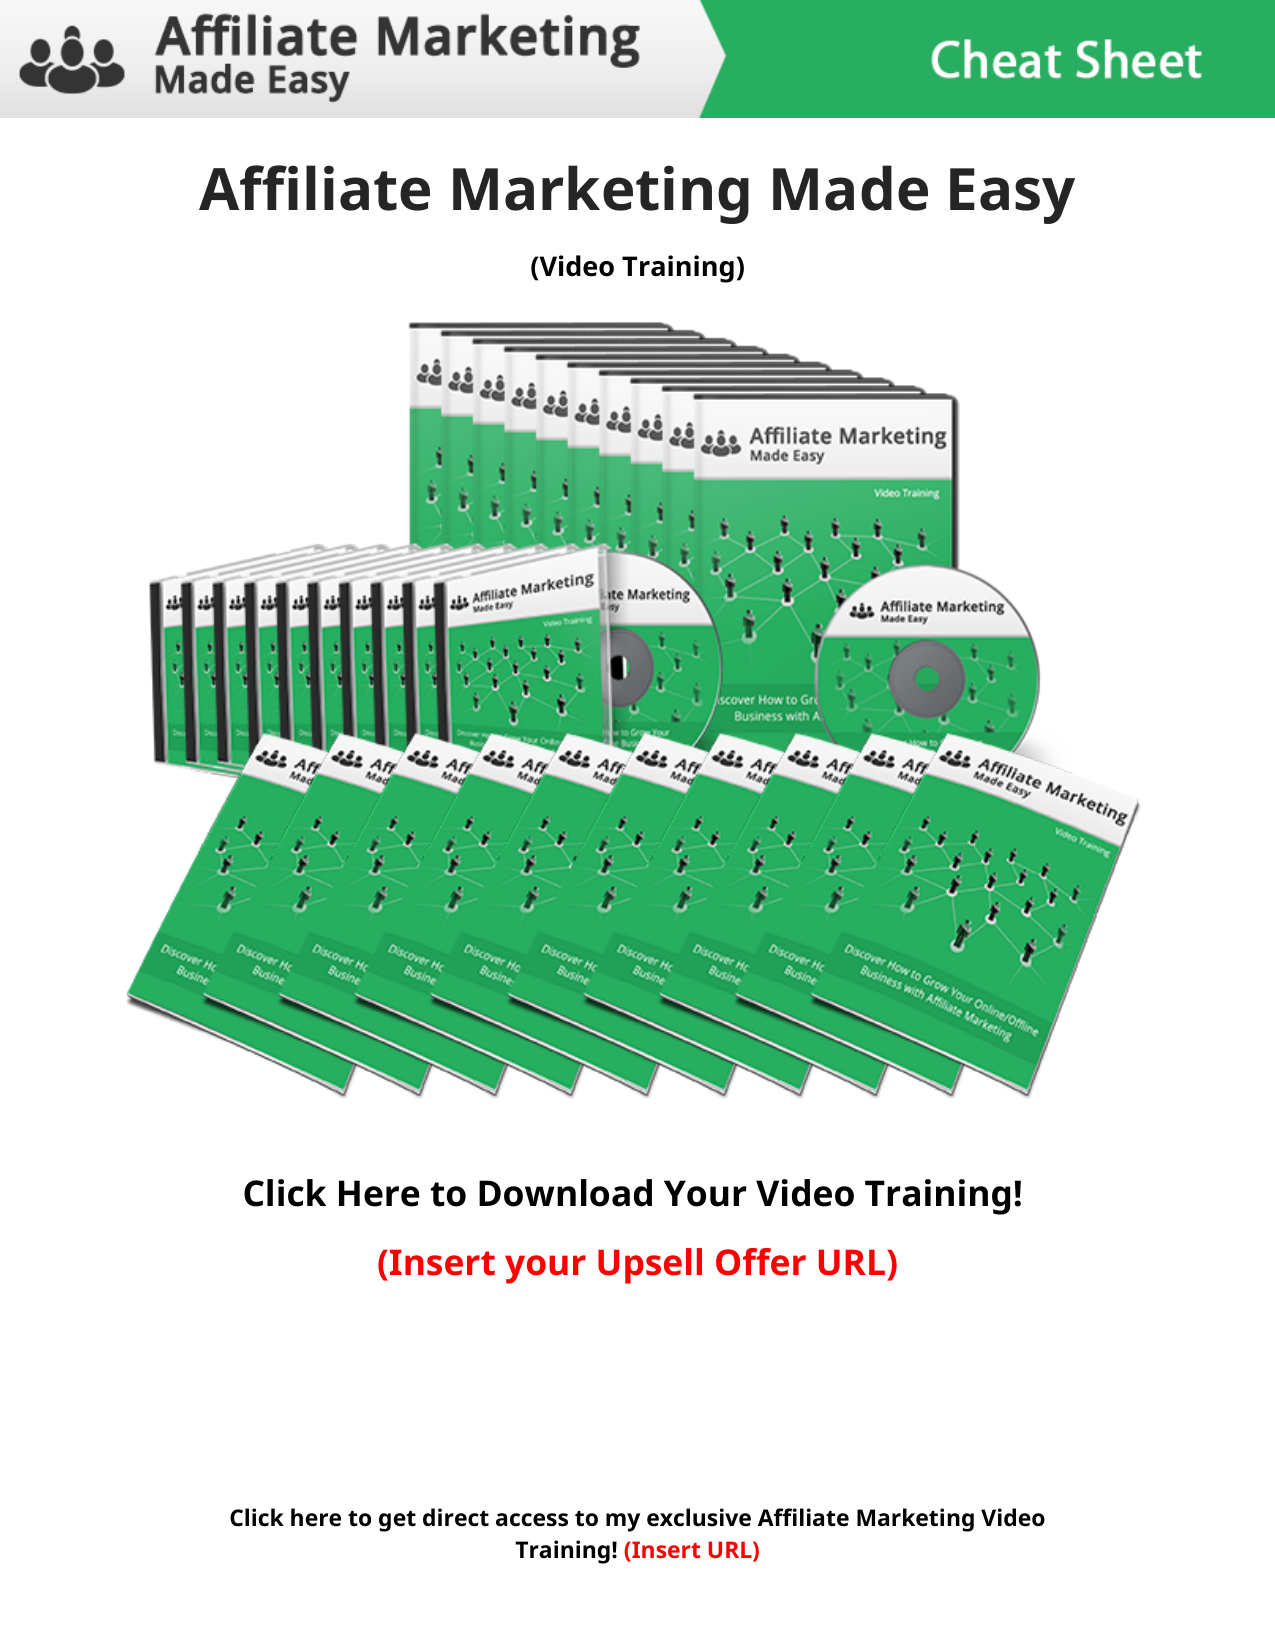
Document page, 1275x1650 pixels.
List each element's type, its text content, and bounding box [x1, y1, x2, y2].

text (Video Training) [177, 248, 1098, 285]
text Affiliate Marketing Made Easy [177, 148, 1098, 227]
text (Insert your Upsell Offer URL) [177, 1237, 1098, 1285]
text Click Here to Download Your Video Training! [177, 1168, 1098, 1216]
